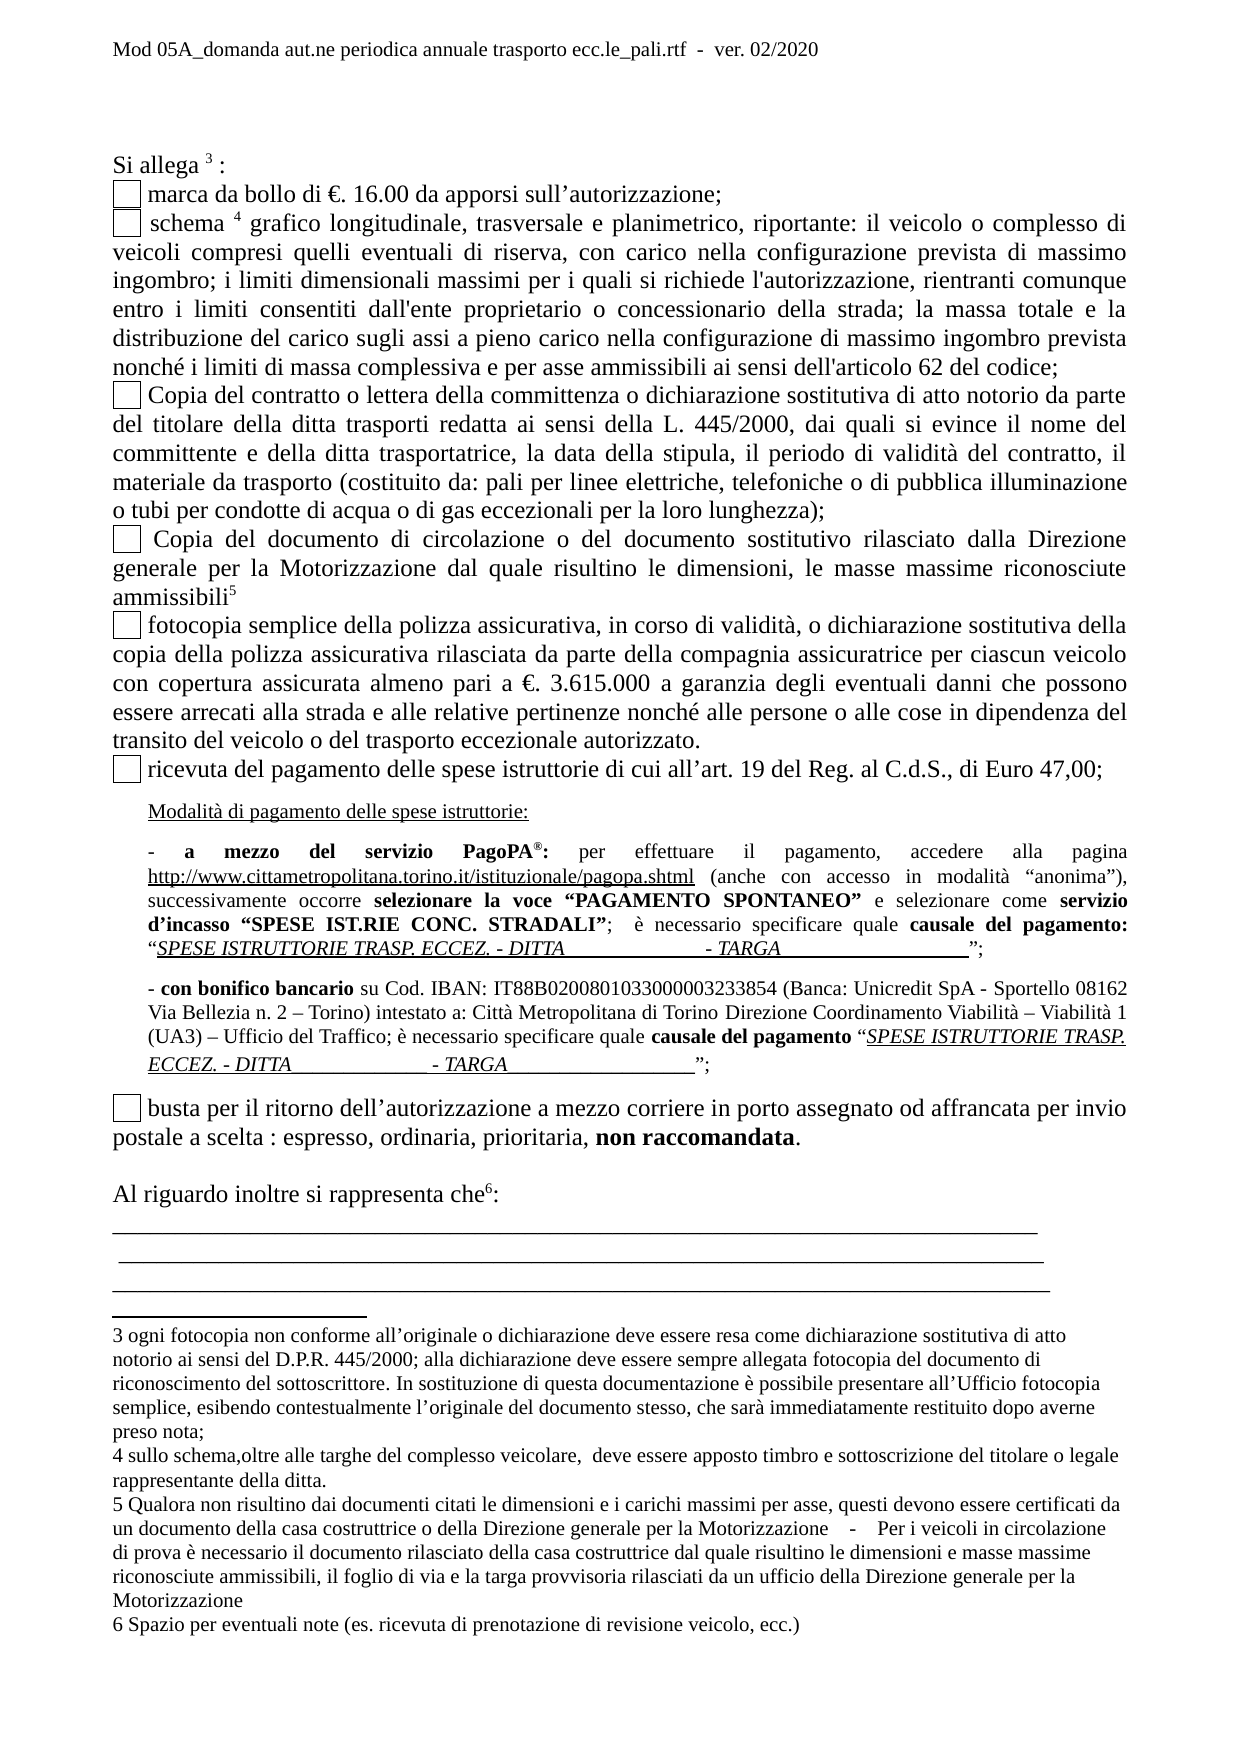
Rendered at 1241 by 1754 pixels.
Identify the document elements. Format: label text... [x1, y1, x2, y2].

text ___________________________________________________________________________ [112, 1266, 1128, 1294]
text Copia del contratto o lettera della committenza o dichiarazione sostitutiva di atto notorio da parte del titolare della ditta trasporti redatta ai sensi della L. 445/2000, dai quali si evince il nome del committente e della ditta trasportatrice, la data della stipula, il periodo di validità del contratto, il materiale da trasporto (costituito da: pali per linee elettriche, telefoniche o di pubblica illuminazione o tubi per condotte di acqua o di gas eccezionali per la loro lunghezza); [112, 380, 1128, 524]
text Modalità di pagamento delle spese istruttorie: [148, 799, 1128, 823]
text - con bonifico bancario su Cod. IBAN: IT88B0200801033000003233854 (Banca: Unicredit SpA - Sportello 08162 Via Bellezia n. 2 – Torino) intestato a: Città Metropolitana di Torino Direzione Coordinamento Viabilità – Viabilità 1 (UA3) – Ufficio del Traffico; è necessario specificare quale causale del pagamento “SPESE ISTRUTTORIE TRASP. ECCEZ. - DITTA_____________ - TARGA__________________”; [148, 976, 1128, 1077]
text ogni fotocopia non conforme all’originale o dichiarazione deve essere resa come dichiarazione sostitutiva di atto notorio ai sensi del D.P.R. 445/2000; alla dichiarazione deve essere sempre allegata fotocopia del documento di riconoscimento del sottoscrittore. In sostituzione di questa documentazione è possibile presentare all’Ufficio fotocopia semplice, esibendo contestualmente l’originale del documento stesso, che sarà immediatamente restituito dopo averne preso nota; [112, 1323, 1128, 1443]
text busta per il ritorno dell’autorizzazione a mezzo corriere in porto assegnato od affrancata per invio postale a scelta : espresso, ordinaria, prioritaria, non raccomandata. [112, 1093, 1128, 1151]
text Copia del documento di circolazione o del documento sostitutivo rilasciato dalla Direzione generale per la Motorizzazione dal quale risultino le dimensioni, le masse massime riconosciute ammissibili [112, 524, 1128, 610]
text Spazio per eventuali note (es. ricevuta di prenotazione di revisione veicolo, ecc.) [112, 1612, 1128, 1636]
text marca da bollo di €. 16.00 da apporsi sull’autorizzazione; [112, 179, 1128, 208]
text __________________________________________________________________________ [112, 1208, 1128, 1237]
text schema grafico longitudinale, trasversale e planimetrico, riportante: il veicolo o complesso di veicoli compresi quelli eventuali di riserva, con carico nella configurazione prevista di massimo ingombro; i limiti dimensionali massimi per i quali si richiede l'autorizzazione, rientranti comunque entro i limiti consentiti dall'ente proprietario o concessionario della strada; la massa totale e la distribuzione del carico sugli assi a pieno carico nella configurazione di massimo ingombro prevista nonché i limiti di massa complessiva e per asse ammissibili ai sensi dell'articolo 62 del codice; [112, 208, 1128, 380]
list - a mezzo del servizio PagoPA®: per effettuare il pagamento, accedere alla pagina http://www.cittametropolitana.torino.it/istituzionale/pagopa.shtml (anche con accesso in modalità “anonima”), successivamente occorre selezionare la voce “PAGAMENTO SPONTANEO” e selezionare come servizio d’incasso “SPESE IST.RIE CONC. STRADALI”; è necessario specificare quale causale del pagamento: “SPESE ISTRUTTORIE TRASP. ECCEZ. - DITTA_____________ - TARGA__________________”; [148, 839, 1128, 960]
text ricevuta del pagamento delle spese istruttorie di cui all’art. 19 del Reg. al C.d.S., di Euro 47,00; [112, 754, 1128, 783]
text fotocopia semplice della polizza assicurativa, in corso di validità, o dichiarazione sostitutiva della copia della polizza assicurativa rilasciata da parte della compagnia assicuratrice per ciascun veicolo con copertura assicurata almeno pari a €. 3.615.000 a garanzia degli eventuali danni che possono essere arrecati alla strada e alle relative pertinenze nonché alle persone o alle cose in dipendenza del transito del veicolo o del trasporto eccezionale autorizzato. [112, 610, 1128, 754]
text sullo schema,oltre alle targhe del complesso veicolare, deve essere apposto timbro e sottoscrizione del titolare o legale rappresentante della ditta. [112, 1443, 1128, 1492]
text Si allega : [112, 150, 1128, 179]
text __________________________________________________________________________ [112, 1237, 1128, 1266]
text Qualora non risultino dai documenti citati le dimensioni e i carichi massimi per asse, questi devono essere certificati da un documento della casa costruttrice o della Direzione generale per la Motorizzazione - Per i veicoli in circolazione di prova è necessario il documento rilasciato della casa costruttrice dal quale risultino le dimensioni e masse massime riconosciute ammissibili, il foglio di via e la targa provvisoria rilasciati da un ufficio della Direzione generale per la Motorizzazione [112, 1492, 1128, 1612]
text Al riguardo inoltre si rappresenta che: [112, 1179, 1128, 1208]
